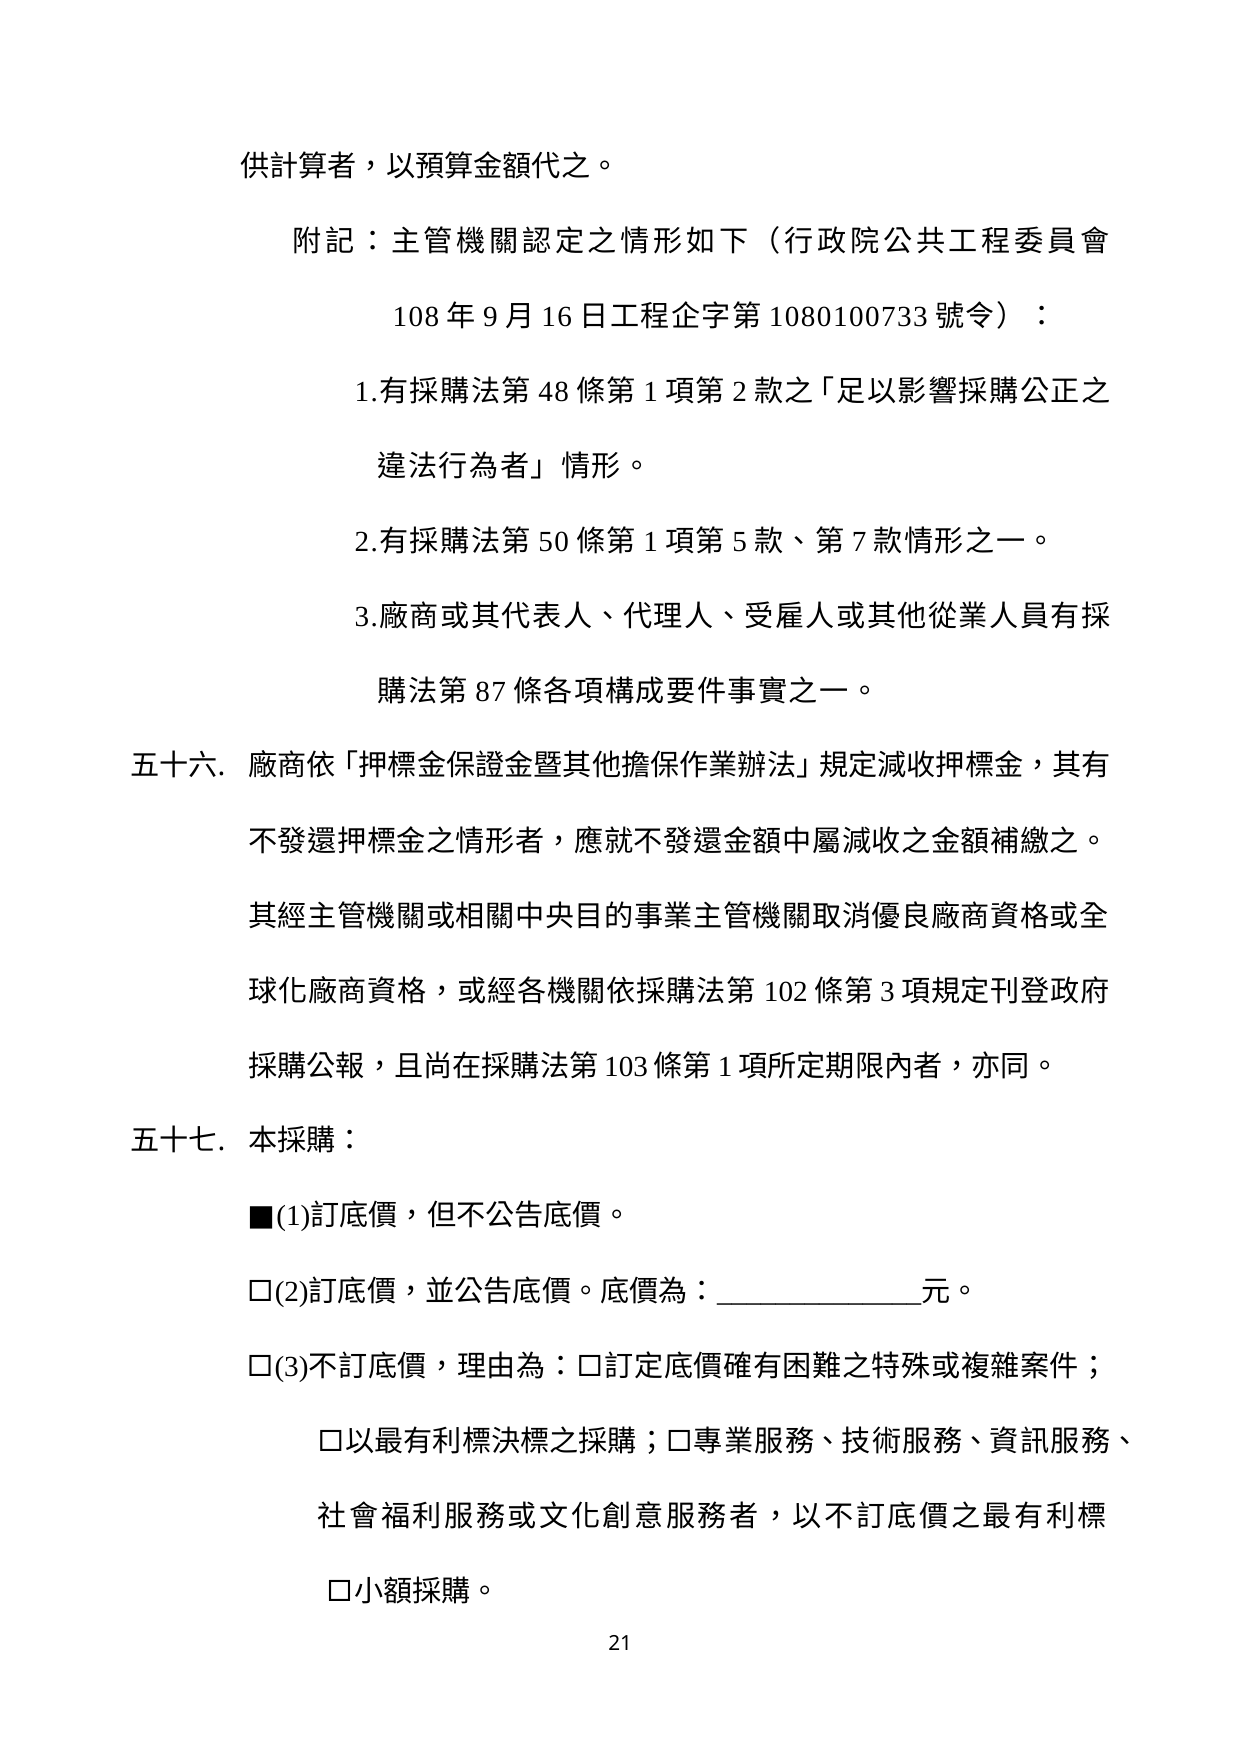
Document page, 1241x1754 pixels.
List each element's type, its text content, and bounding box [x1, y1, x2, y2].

text (2)訂底價，並公告底價。底價為：______________元。 [247, 1251, 1110, 1326]
list 廠商依「押標金保證金暨其他擔保作業辦法」規定減收押標金，其有不發還押標金之情形者，應就不發還金額中屬減收之金額補繳之。其經主管機關或相關中央目的事業主管機關取消優良廠商資格或全球化廠商資格，或經各機關依採購法第102條第3項規定刊登政府採購公報，且尚在採購法第103條第1項所定期限內者，亦同。 [130, 726, 1110, 1101]
text ■(1)訂底價，但不公告底價。 [247, 1176, 1110, 1251]
list 本採購： [130, 1101, 1110, 1176]
text 2.有採購法第50條第1項第5款、第7款情形之一。 [354, 501, 1110, 576]
text 1.有採購法第48條第1項第2款之「足以影響採購公正之違法行為者」情形。 [354, 351, 1110, 501]
text 3.廠商或其代表人、代理人、受雇人或其他從業人員有採購法第87條各項構成要件事實之一。 [354, 576, 1110, 726]
text 附記：主管機關認定之情形如下（行政院公共工程委員會108年9月16日工程企字第1080100733號令）： [292, 201, 1110, 351]
text (3)不訂底價，理由為：訂定底價確有困難之特殊或複雜案件；以最有利標決標之採購；專業服務、技術服務、資訊服務、社會福利服務或文化創意服務者，以不訂底價之最有利標； 小額採購。 [247, 1326, 1110, 1626]
text 供計算者，以預算金額代之。 [240, 126, 1098, 201]
